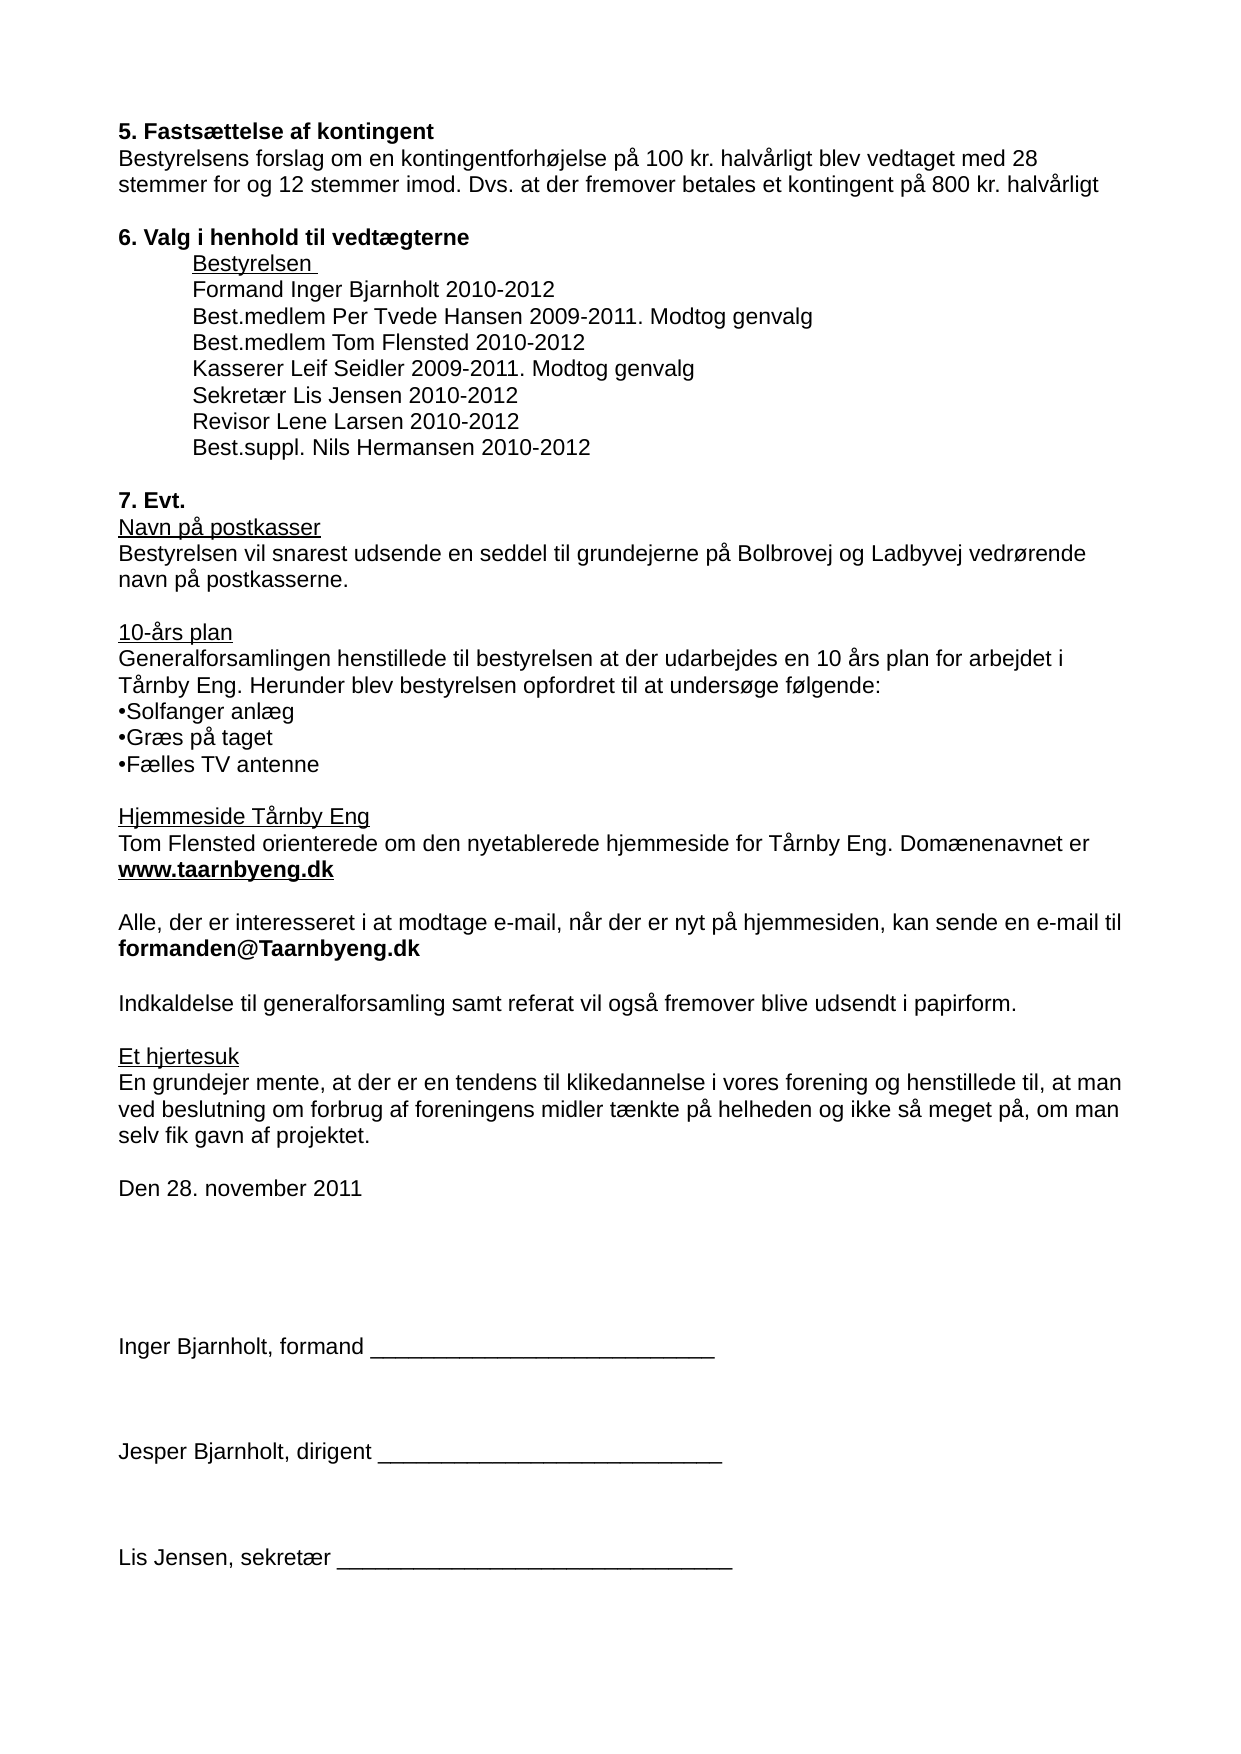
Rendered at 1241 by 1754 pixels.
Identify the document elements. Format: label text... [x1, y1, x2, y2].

list Solfanger anlæg [118, 698, 1122, 724]
text 5. Fastsættelse af kontingent Bestyrelsens forslag om en kontingentforhøjelse på 100 kr. halvårligt blev vedtaget med 28 stemmer for og 12 stemmer imod. Dvs. at der fremover betales et kontingent på 800 kr. halvårligt 6. Valg i henhold til vedtægterne Bestyrelsen Formand Inger Bjarnholt 2010-2012 Best.medlem Per Tvede Hansen 2009-2011. Modtog genvalg Best.medlem Tom Flensted 2010-2012 Kasserer Leif Seidler 2009-2011. Modtog genvalg Sekretær Lis Jensen 2010-2012 Revisor Lene Larsen 2010-2012 Best.suppl. Nils Hermansen 2010-2012 7. Evt. Navn på postkasser Bestyrelsen vil snarest udsende en seddel til grundejerne på Bolbrovej og Ladbyvej vedrørende navn på postkasserne. [118, 118, 1122, 592]
text Et hjertesuk En grundejer mente, at der er en tendens til klikedannelse i vores forening og henstillede til, at man ved beslutning om forbrug af foreningens midler tænkte på helheden og ikke så meget på, om man selv fik gavn af projektet. [118, 1043, 1122, 1148]
text Tom Flensted orienterede om den nyetablerede hjemmeside for Tårnby Eng. Domænenavnet er www.taarnbyeng.dk [118, 830, 1122, 882]
text Alle, der er interesseret i at modtage e-mail, når der er nyt på hjemmesiden, kan sende en e-mail til formanden@Taarnbyeng.dk [118, 909, 1122, 990]
list Fælles TV antenne [118, 751, 1122, 777]
text 10-års plan Generalforsamlingen henstillede til bestyrelsen at der udarbejdes en 10 års plan for arbejdet i Tårnby Eng. Herunder blev bestyrelsen opfordret til at undersøge følgende: [118, 619, 1122, 698]
text Indkaldelse til generalforsamling samt referat vil også fremover blive udsendt i papirform. [118, 990, 1122, 1017]
list Græs på taget [118, 724, 1122, 751]
text Den 28. november 2011 [118, 1175, 1122, 1201]
text Lis Jensen, sekretær _______________________________ [118, 1544, 1122, 1570]
text Hjemmeside Tårnby Eng [118, 803, 1122, 830]
text Jesper Bjarnholt, dirigent ___________________________ [118, 1438, 1122, 1464]
text Inger Bjarnholt, formand ___________________________ [118, 1333, 1122, 1359]
